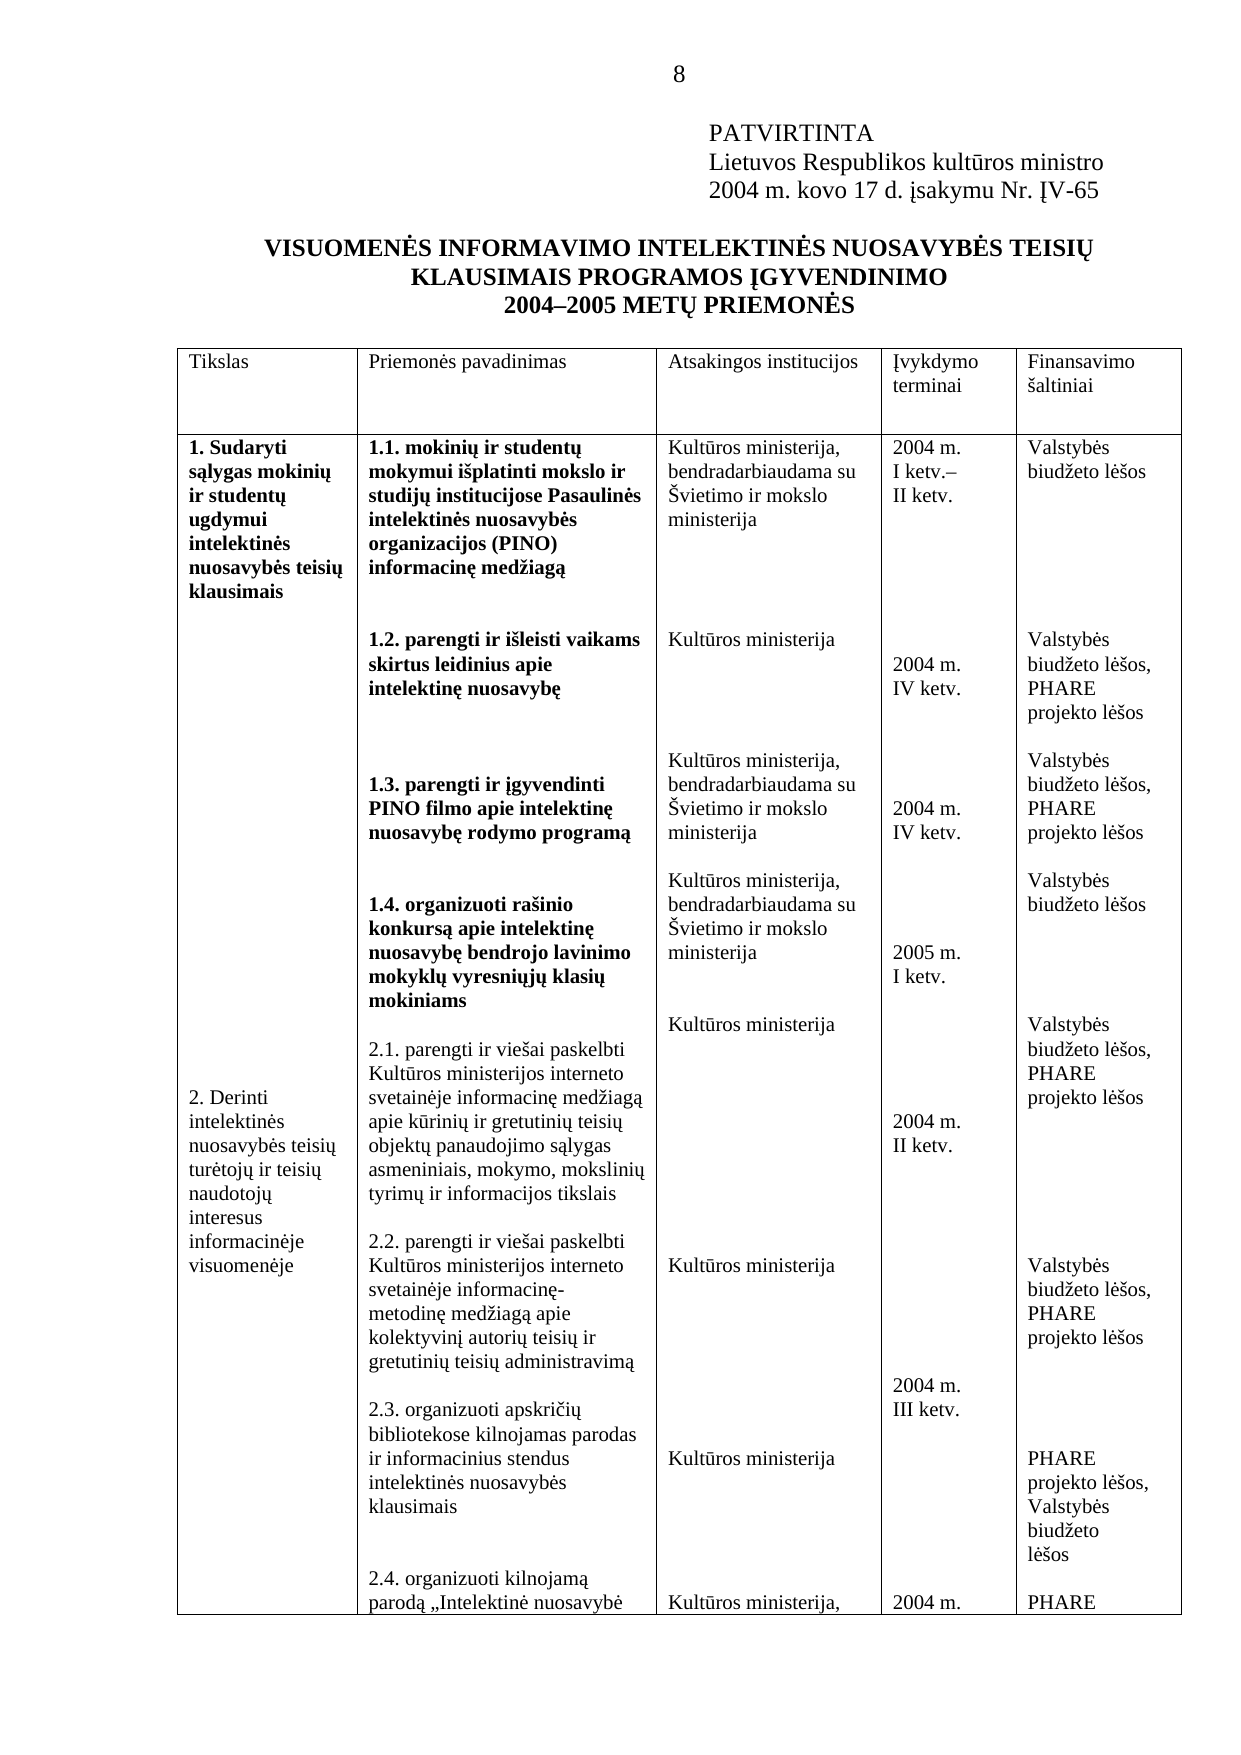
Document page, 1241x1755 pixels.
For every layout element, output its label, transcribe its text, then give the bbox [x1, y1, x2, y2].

table_header Atsakingos institucijos [657, 349, 881, 434]
text KLAUSIMAIS PROGRAMOS ĮGYVENDINIMO [177, 262, 1181, 291]
table_header Įvykdymo terminai [882, 349, 1016, 434]
text VISUOMENĖS INFORMAVIMO INTELEKTINĖS NUOSAVYBĖS TEISIŲ [177, 233, 1181, 262]
text Lietuvos Respublikos kultūros ministro [177, 147, 1181, 176]
text PATVIRTINTA [177, 118, 1240, 147]
table_cell Valstybės biudžeto lėšos Valstybės biudžeto lėšos, PHARE projekto lėšos Valstybės biudžeto lėšos, PHARE projekto lėšos Valstybės biudžeto lėšos Valstybės biudžeto lėšos, PHARE projekto lėšos Valstybės biudžeto lėšos, PHARE projekto lėšos PHARE projekto lėšos, Valstybės biudžeto lėšos PHARE [1017, 435, 1181, 1614]
table_cell Kultūros ministerija, bendradarbiaudama su Švietimo ir mokslo ministerija Kultūros ministerija Kultūros ministerija, bendradarbiaudama su Švietimo ir mokslo ministerija Kultūros ministerija, bendradarbiaudama su Švietimo ir mokslo ministerija Kultūros ministerija Kultūros ministerija Kultūros ministerija Kultūros ministerija, [657, 435, 881, 1614]
table_cell 1.1. mokinių ir studentų mokymui išplatinti mokslo ir studijų institucijose Pasaulinės intelektinės nuosavybės organizacijos (PINO) informacinę medžiagą 1.2. parengti ir išleisti vaikams skirtus leidinius apie intelektinę nuosavybę 1.3. parengti ir įgyvendinti PINO filmo apie intelektinę nuosavybę rodymo programą 1.4. organizuoti rašinio konkursą apie intelektinę nuosavybę bendrojo lavinimo mokyklų vyresniųjų klasių mokiniams 2.1. parengti ir viešai paskelbti Kultūros ministerijos interneto svetainėje informacinę medžiagą apie kūrinių ir gretutinių teisių objektų panaudojimo sąlygas asmeniniais, mokymo, mokslinių tyrimų ir informacijos tikslais 2.2. parengti ir viešai paskelbti Kultūros ministerijos interneto svetainėje informacinę- metodinę medžiagą apie kolektyvinį autorių teisių ir gretutinių teisių administravimą 2.3. organizuoti apskričių bibliotekose kilnojamas parodas ir informacinius stendus intelektinės nuosavybės klausimais 2.4. organizuoti kilnojamą parodą „Intelektinė nuosavybė [358, 435, 656, 1614]
text 2004–2005 METŲ PRIEMONĖS [177, 291, 1181, 319]
table_header Priemonės pavadinimas [358, 349, 656, 434]
table_cell 2004 m. I ketv.– II ketv. 2004 m. IV ketv. 2004 m. IV ketv. 2005 m. I ketv. 2004 m. II ketv. 2004 m. III ketv. 2004 m. [882, 435, 1016, 1614]
table_cell 1. Sudaryti sąlygas mokinių ir studentų ugdymui intelektinės nuosavybės teisių klausimais 2. Derinti intelektinės nuosavybės teisių turėtojų ir teisių naudotojų interesus informacinėje visuomenėje [178, 435, 357, 1614]
text 2004 m. kovo 17 d. įsakymu Nr. ĮV-65 [177, 176, 1181, 204]
table_header Finansavimo šaltiniai [1017, 349, 1181, 434]
table_header Tikslas [178, 349, 357, 434]
